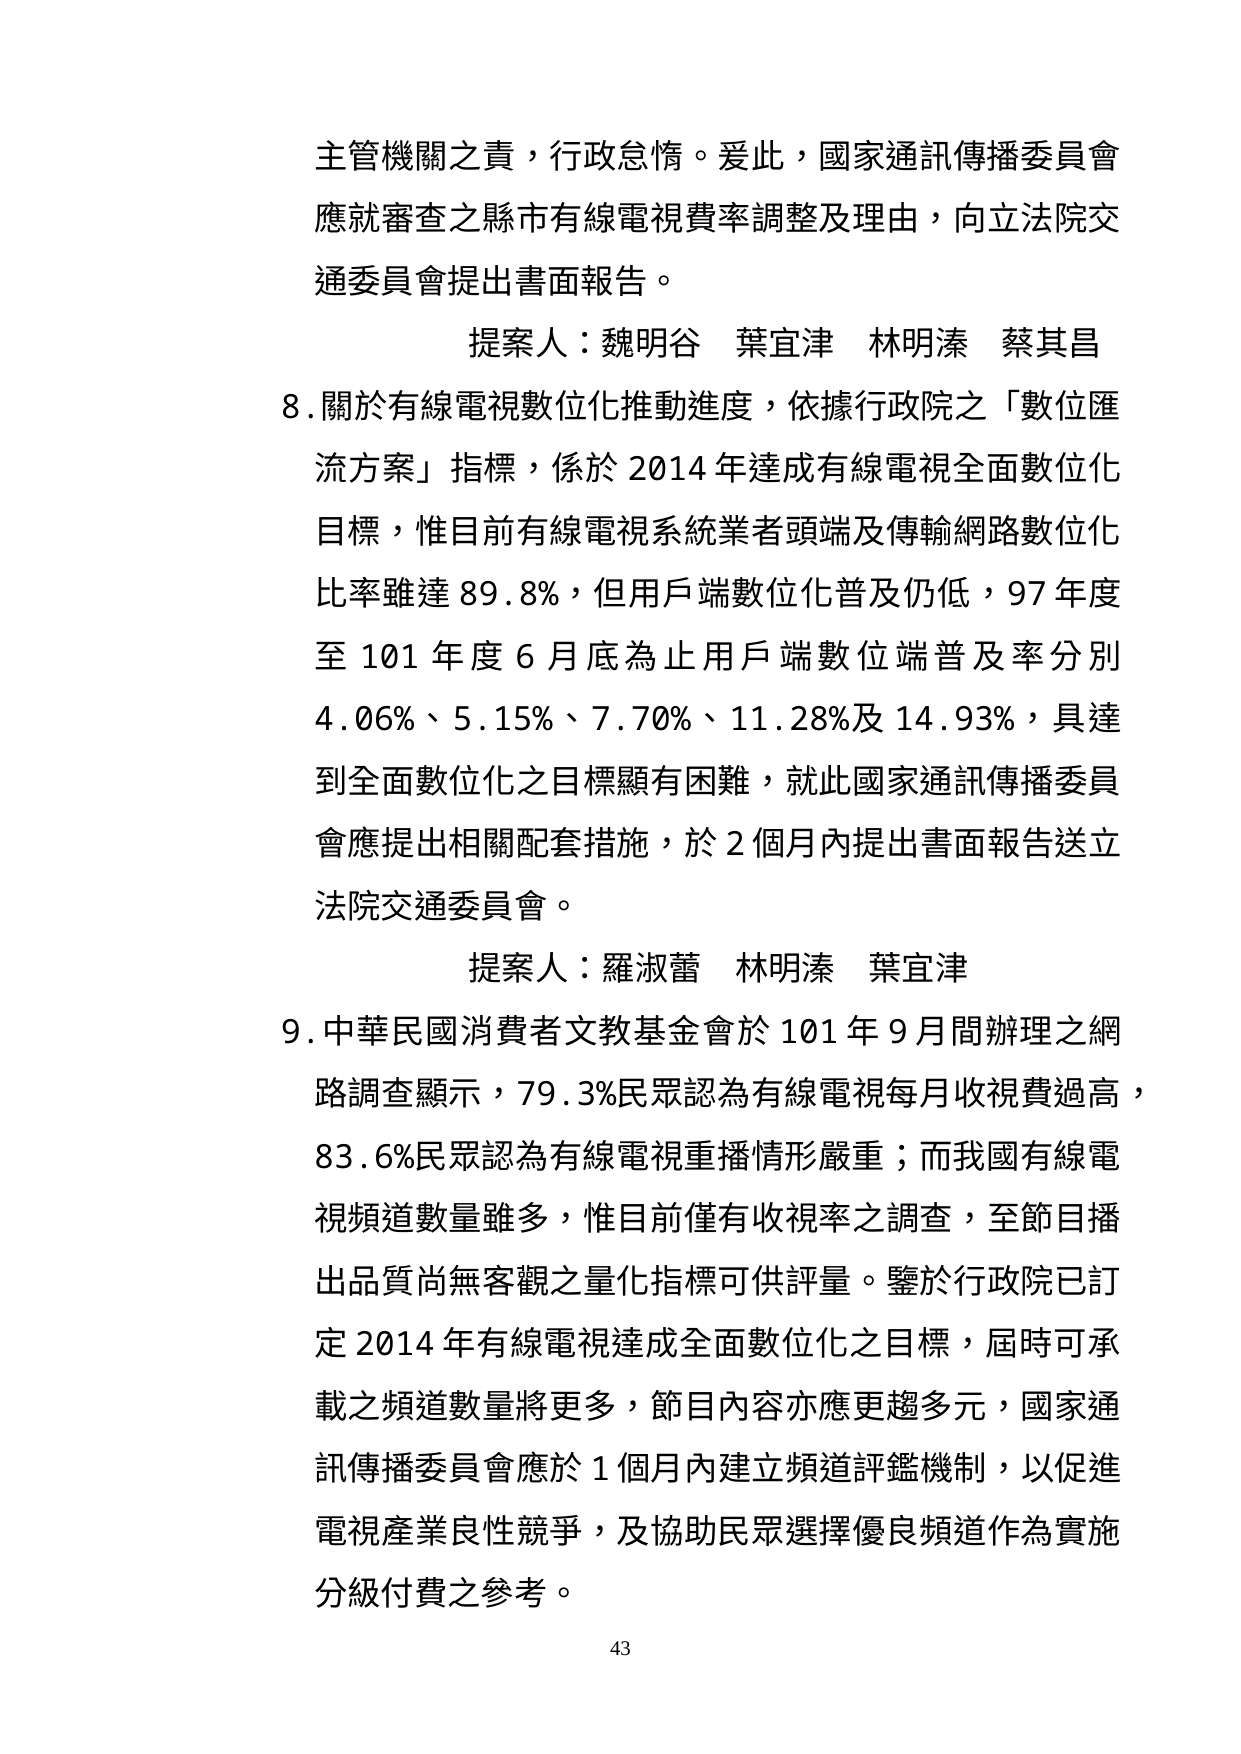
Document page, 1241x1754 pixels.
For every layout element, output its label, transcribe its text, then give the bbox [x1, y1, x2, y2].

text 9.中華民國消費者文教基金會於101年9月間辦理之網路調查顯示，79.3%民眾認為有線電視每月收視費過高，83.6%民眾認為有線電視重播情形嚴重；而我國有線電視頻道數量雖多，惟目前僅有收視率之調查，至節目播出品質尚無客觀之量化指標可供評量。鑒於行政院已訂定2014年有線電視達成全面數位化之目標，屆時可承載之頻道數量將更多，節目內容亦應更趨多元，國家通訊傳播委員會應於1個月內建立頻道評鑑機制，以促進電視產業良性競爭，及協助民眾選擇優良頻道作為實施分級付費之參考。 [281, 987, 1122, 1612]
text 提案人：羅淑蕾 林明溱 葉宜津 [218, 925, 1122, 987]
text 提案人：魏明谷 葉宜津 林明溱 蔡其昌 [218, 300, 1122, 362]
text 8.關於有線電視數位化推動進度，依據行政院之「數位匯流方案」指標，係於2014年達成有線電視全面數位化目標，惟目前有線電視系統業者頭端及傳輸網路數位化比率雖達89.8%，但用戶端數位化普及仍低，97年度至101年度6月底為止用戶端數位端普及率分別4.06%、5.15%、7.70%、11.28%及14.93%，具達到全面數位化之目標顯有困難，就此國家通訊傳播委員會應提出相關配套措施，於2個月內提出書面報告送立法院交通委員會。 [281, 362, 1122, 925]
text 主管機關之責，行政怠惰。爰此，國家通訊傳播委員會應就審查之縣市有線電視費率調整及理由，向立法院交通委員會提出書面報告。 [281, 112, 1122, 300]
